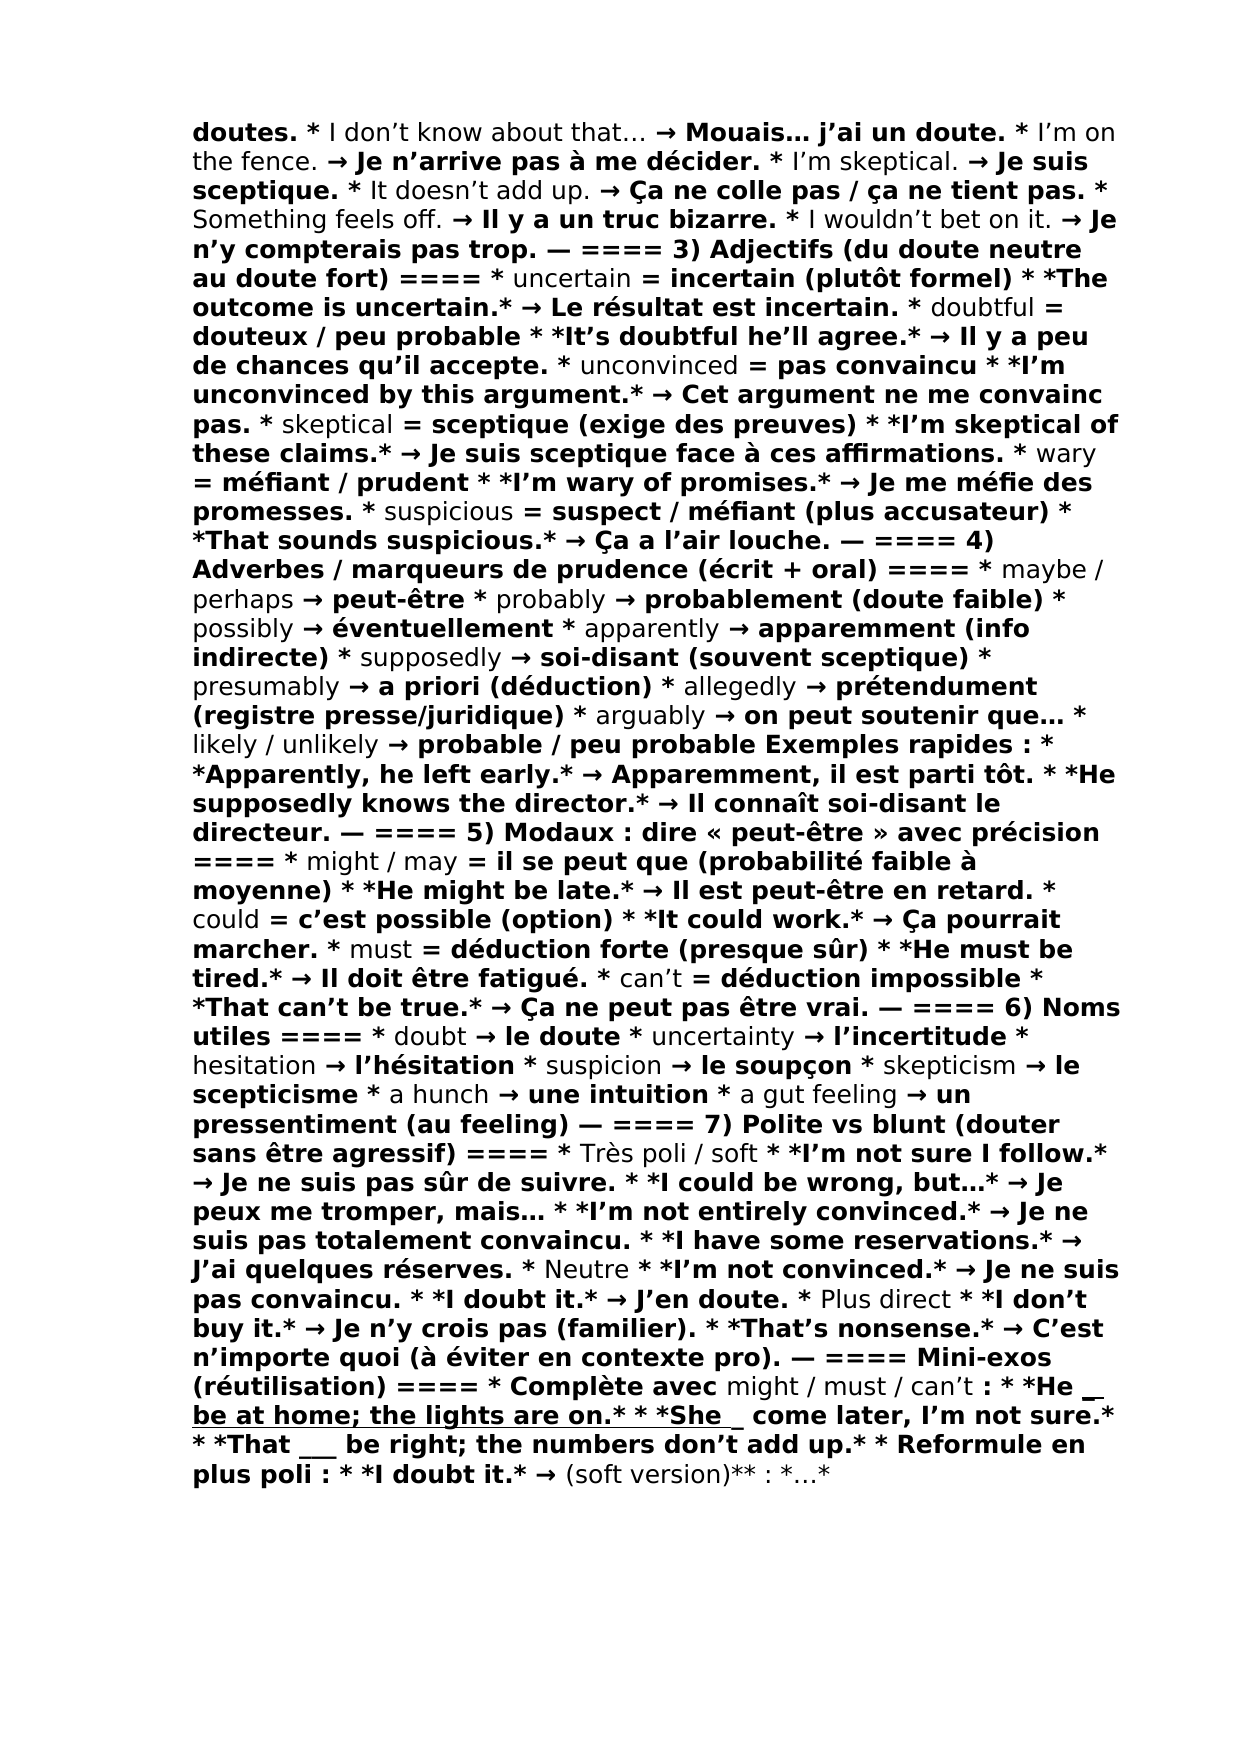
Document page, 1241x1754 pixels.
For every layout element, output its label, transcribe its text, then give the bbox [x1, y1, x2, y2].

list doutes. * I don’t know about that… → Mouais… j’ai un doute. * I’m on the fence. → Je n’arrive pas à me décider. * I’m skeptical. → Je suis sceptique. * It doesn’t add up. → Ça ne colle pas / ça ne tient pas. * Something feels off. → Il y a un truc bizarre. * I wouldn’t bet on it. → Je n’y compterais pas trop. — ==== 3) Adjectifs (du doute neutre au doute fort) ==== * uncertain = incertain (plutôt formel) * *The outcome is uncertain.* → Le résultat est incertain. * doubtful = douteux / peu probable * *It’s doubtful he’ll agree.* → Il y a peu de chances qu’il accepte. * unconvinced = pas convaincu * *I’m unconvinced by this argument.* → Cet argument ne me convainc pas. * skeptical = sceptique (exige des preuves) * *I’m skeptical of these claims.* → Je suis sceptique face à ces affirmations. * wary = méfiant / prudent * *I’m wary of promises.* → Je me méfie des promesses. * suspicious = suspect / méfiant (plus accusateur) * *That sounds suspicious.* → Ça a l’air louche. — ==== 4) Adverbes / marqueurs de prudence (écrit + oral) ==== * maybe / perhaps → peut-être * probably → probablement (doute faible) * possibly → éventuellement * apparently → apparemment (info indirecte) * supposedly → soi-disant (souvent sceptique) * presumably → a priori (déduction) * allegedly → prétendument (registre presse/juridique) * arguably → on peut soutenir que… * likely / unlikely → probable / peu probable Exemples rapides : * *Apparently, he left early.* → Apparemment, il est parti tôt. * *He supposedly knows the director.* → Il connaît soi-disant le directeur. — ==== 5) Modaux : dire « peut-être » avec précision ==== * might / may = il se peut que (probabilité faible à moyenne) * *He might be late.* → Il est peut-être en retard. * could = c’est possible (option) * *It could work.* → Ça pourrait marcher. * must = déduction forte (presque sûr) * *He must be tired.* → Il doit être fatigué. * can’t = déduction impossible * *That can’t be true.* → Ça ne peut pas être vrai. — ==== 6) Noms utiles ==== * doubt → le doute * uncertainty → l’incertitude * hesitation → l’hésitation * suspicion → le soupçon * skepticism → le scepticisme * a hunch → une intuition * a gut feeling → un pressentiment (au feeling) — ==== 7) Polite vs blunt (douter sans être agressif) ==== * Très poli / soft * *I’m not sure I follow.* → Je ne suis pas sûr de suivre. * *I could be wrong, but…* → Je peux me tromper, mais… * *I’m not entirely convinced.* → Je ne suis pas totalement convaincu. * *I have some reservations.* → J’ai quelques réserves. * Neutre * *I’m not convinced.* → Je ne suis pas convaincu. * *I doubt it.* → J’en doute. * Plus direct * *I don’t buy it.* → Je n’y crois pas (familier). * *That’s nonsense.* → C’est n’importe quoi (à éviter en contexte pro). — ==== Mini-exos (réutilisation) ==== * Complète avec might / must / can’t : * *He _ be at home; the lights are on.* * *She _ come later, I’m not sure.* * *That ___ be right; the numbers don’t add up.* * Reformule en plus poli : * *I doubt it.* → (soft version)** : *…* [177, 118, 1122, 1489]
